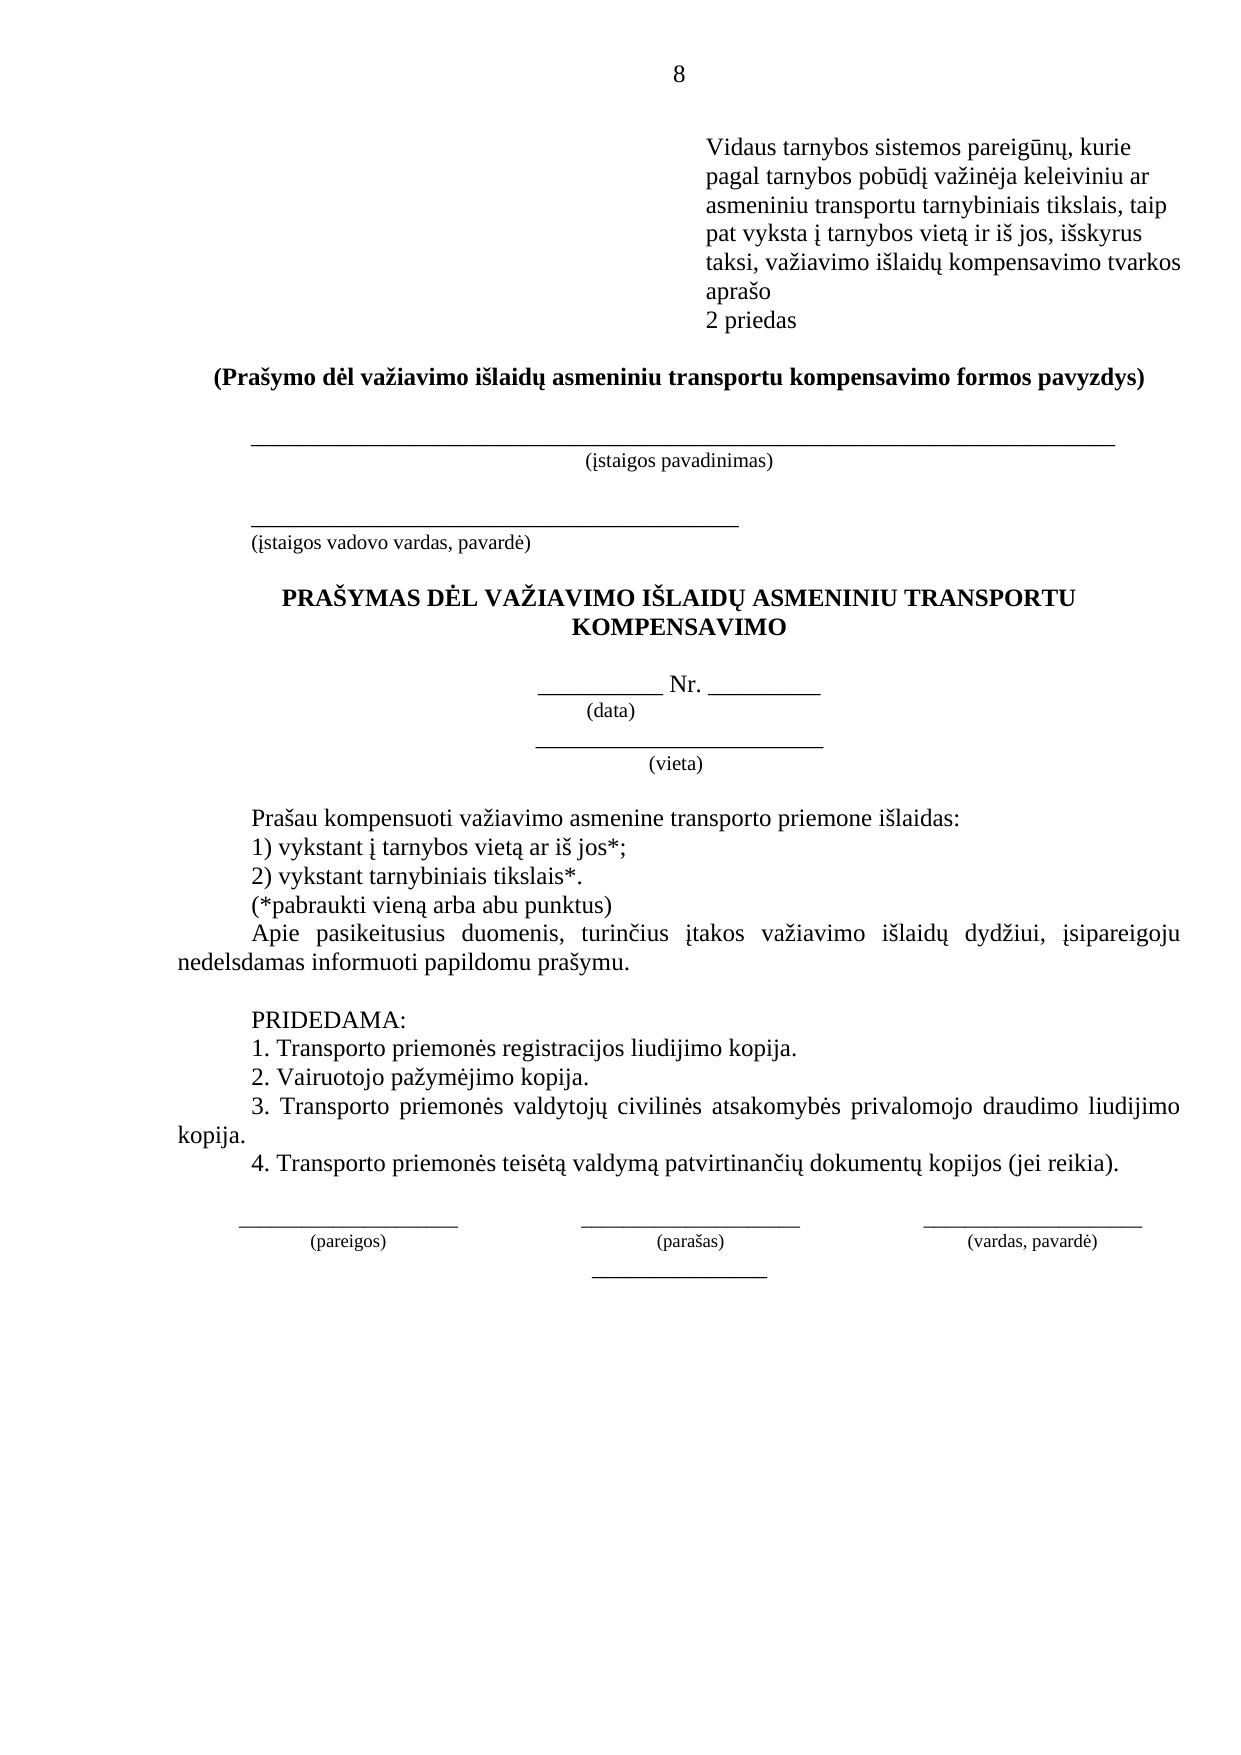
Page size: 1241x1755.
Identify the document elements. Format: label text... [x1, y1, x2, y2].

table_cell (parašas) [519, 1230, 861, 1252]
text 2 priedas [649, 305, 1181, 333]
text (vieta) [177, 751, 1181, 775]
table_cell (vardas, pavardė) [861, 1230, 1204, 1252]
text (įstaigos pavadinimas) [177, 448, 1181, 472]
text 2) vykstant tarnybiniais tikslais*. [177, 861, 1181, 890]
text 4. Transporto priemonės teisėtą valdymą patvirtinančių dokumentų kopijos (jei reikia). [177, 1148, 1181, 1177]
text _______________________ [177, 722, 1181, 751]
text Vidaus tarnybos sistemos pareigūnų, kurie pagal tarnybos pobūdį važinėja keleiviniu ar asmeniniu transportu tarnybiniais tikslais, taip pat vyksta į tarnybos vietą ir iš jos, išskyrus taksi, važiavimo išlaidų kompensavimo tvarkos aprašo [706, 132, 1181, 305]
table_header _____________________ [177, 1206, 519, 1230]
text PRIDEDAMA: [177, 1005, 1181, 1033]
text _______________________________________ [177, 501, 1181, 530]
text 3. Transporto priemonės valdytojų civilinės atsakomybės privalomojo draudimo liudijimo kopija. [177, 1091, 1181, 1148]
text PRAŠYMAS DĖL VAŽIAVIMO IŠLAIDŲ ASMENINIU TRANSPORTU KOMPENSAVIMO [177, 583, 1181, 640]
text ______________ [177, 1252, 1181, 1280]
table_cell (pareigos) [177, 1230, 519, 1252]
table_header _____________________ [861, 1206, 1204, 1230]
text Prašau kompensuoti važiavimo asmenine transporto priemone išlaidas: [177, 803, 1181, 832]
text 1) vykstant į tarnybos vietą ar iš jos*; [177, 832, 1181, 861]
text __________ Nr. _________ [177, 669, 1181, 698]
text (*pabraukti vieną arba abu punktus) [177, 890, 1181, 918]
text (data) [177, 698, 1181, 722]
text 1. Transporto priemonės registracijos liudijimo kopija. [177, 1033, 1181, 1062]
text (Prašymo dėl važiavimo išlaidų asmeniniu transportu kompensavimo formos pavyzdys) [177, 362, 1181, 391]
text 2. Vairuotojo pažymėjimo kopija. [177, 1062, 1181, 1091]
table_header _____________________ [519, 1206, 861, 1230]
text Apie pasikeitusius duomenis, turinčius įtakos važiavimo išlaidų dydžiui, įsipareigoju nedelsdamas informuoti papildomu prašymu. [177, 918, 1181, 976]
text (įstaigos vadovo vardas, pavardė) [177, 530, 1181, 554]
